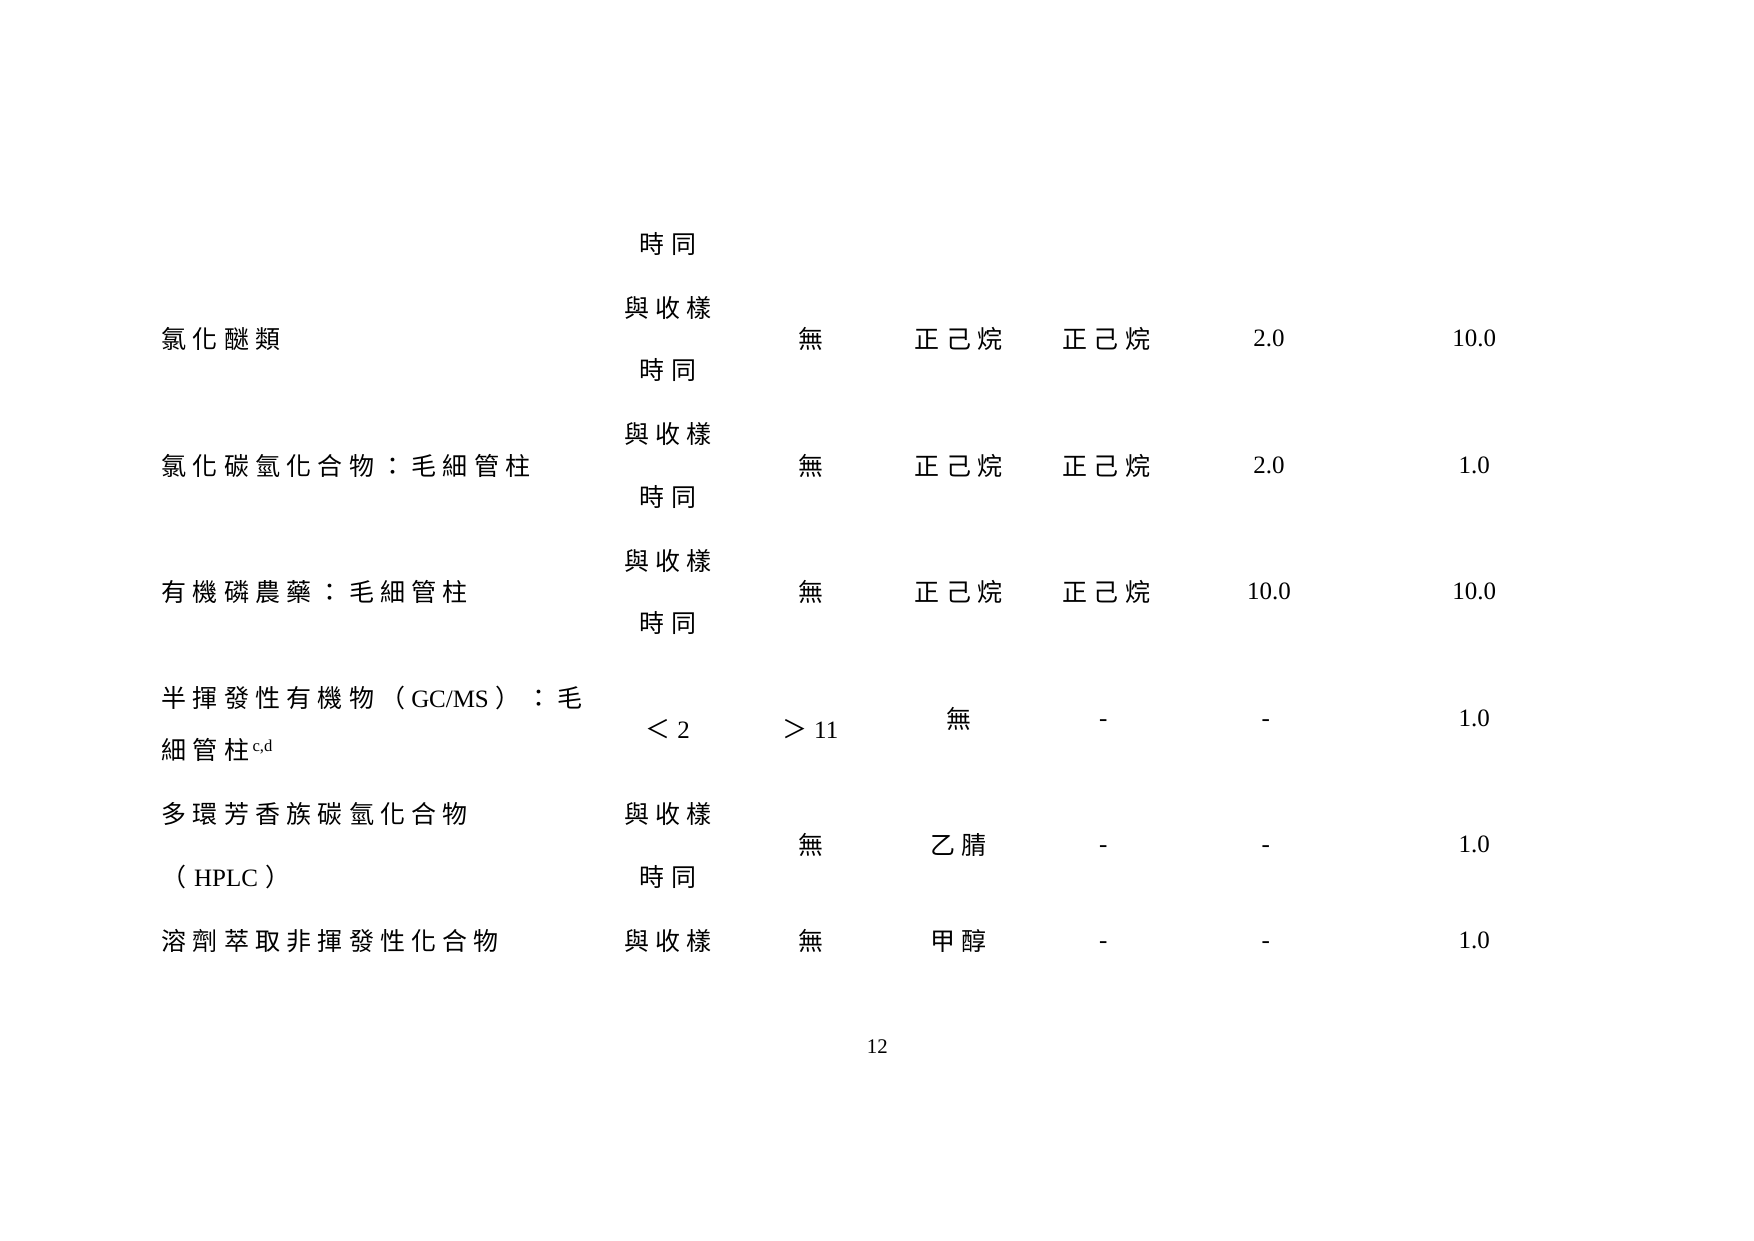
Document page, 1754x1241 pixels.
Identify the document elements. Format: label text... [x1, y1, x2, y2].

table_cell 10.0 [1181, 516, 1349, 643]
table_cell [881, 199, 1031, 263]
table_cell 有機磷農藥：毛細管柱 [148, 516, 599, 643]
table_cell - [1031, 896, 1181, 960]
table_cell 乙腈 [881, 769, 1031, 896]
table_cell 1.0 [1349, 390, 1593, 516]
table_cell 多環芳香族碳氫化合物（HPLC） [148, 769, 599, 896]
table_cell 1.0 [1349, 643, 1593, 769]
table_cell [1181, 199, 1349, 263]
table_cell 與收樣時同 [599, 516, 731, 643]
table_cell 無 [731, 390, 881, 516]
table_cell - [1181, 896, 1349, 960]
table_cell 2.0 [1181, 263, 1349, 390]
table_cell 無 [881, 643, 1031, 769]
table_cell 無 [731, 263, 881, 390]
table_cell 正己烷 [1031, 390, 1181, 516]
table_cell ＜2 [599, 643, 731, 769]
table_cell 氯化碳氫化合物：毛細管柱 [148, 390, 599, 516]
table_cell 1.0 [1349, 769, 1593, 896]
table_cell 2.0 [1181, 390, 1349, 516]
table_cell 正己烷 [1031, 263, 1181, 390]
table_cell 甲醇 [881, 896, 1031, 960]
table_cell [731, 199, 881, 263]
table_cell 10.0 [1349, 263, 1593, 390]
table_cell - [1181, 769, 1349, 896]
table_cell 與收樣 [599, 896, 731, 960]
table_cell 與收樣時同 [599, 263, 731, 390]
table_cell 正己烷 [881, 390, 1031, 516]
table_cell 10.0 [1349, 516, 1593, 643]
table_cell 正己烷 [881, 263, 1031, 390]
table_cell 與收樣時同 [599, 769, 731, 896]
table_cell 與收樣時同 [599, 390, 731, 516]
table_cell [1349, 199, 1593, 263]
table_cell 無 [731, 896, 881, 960]
table_cell 氯化醚類 [148, 263, 599, 390]
table_cell - [1181, 643, 1349, 769]
table_cell 時同 [599, 199, 731, 263]
table_cell 正己烷 [881, 516, 1031, 643]
table_cell 無 [731, 769, 881, 896]
table_cell ＞11 [731, 643, 881, 769]
table_cell - [1031, 769, 1181, 896]
table_cell - [1031, 643, 1181, 769]
table_cell 1.0 [1349, 896, 1593, 960]
table_cell 溶劑萃取非揮發性化合物 [148, 896, 599, 960]
table_cell 無 [731, 516, 881, 643]
table_cell [1031, 199, 1181, 263]
table_cell 正己烷 [1031, 516, 1181, 643]
table_cell 半揮發性有機物（GC/MS）：毛細管柱c,d [148, 643, 599, 769]
table_cell [148, 199, 599, 263]
